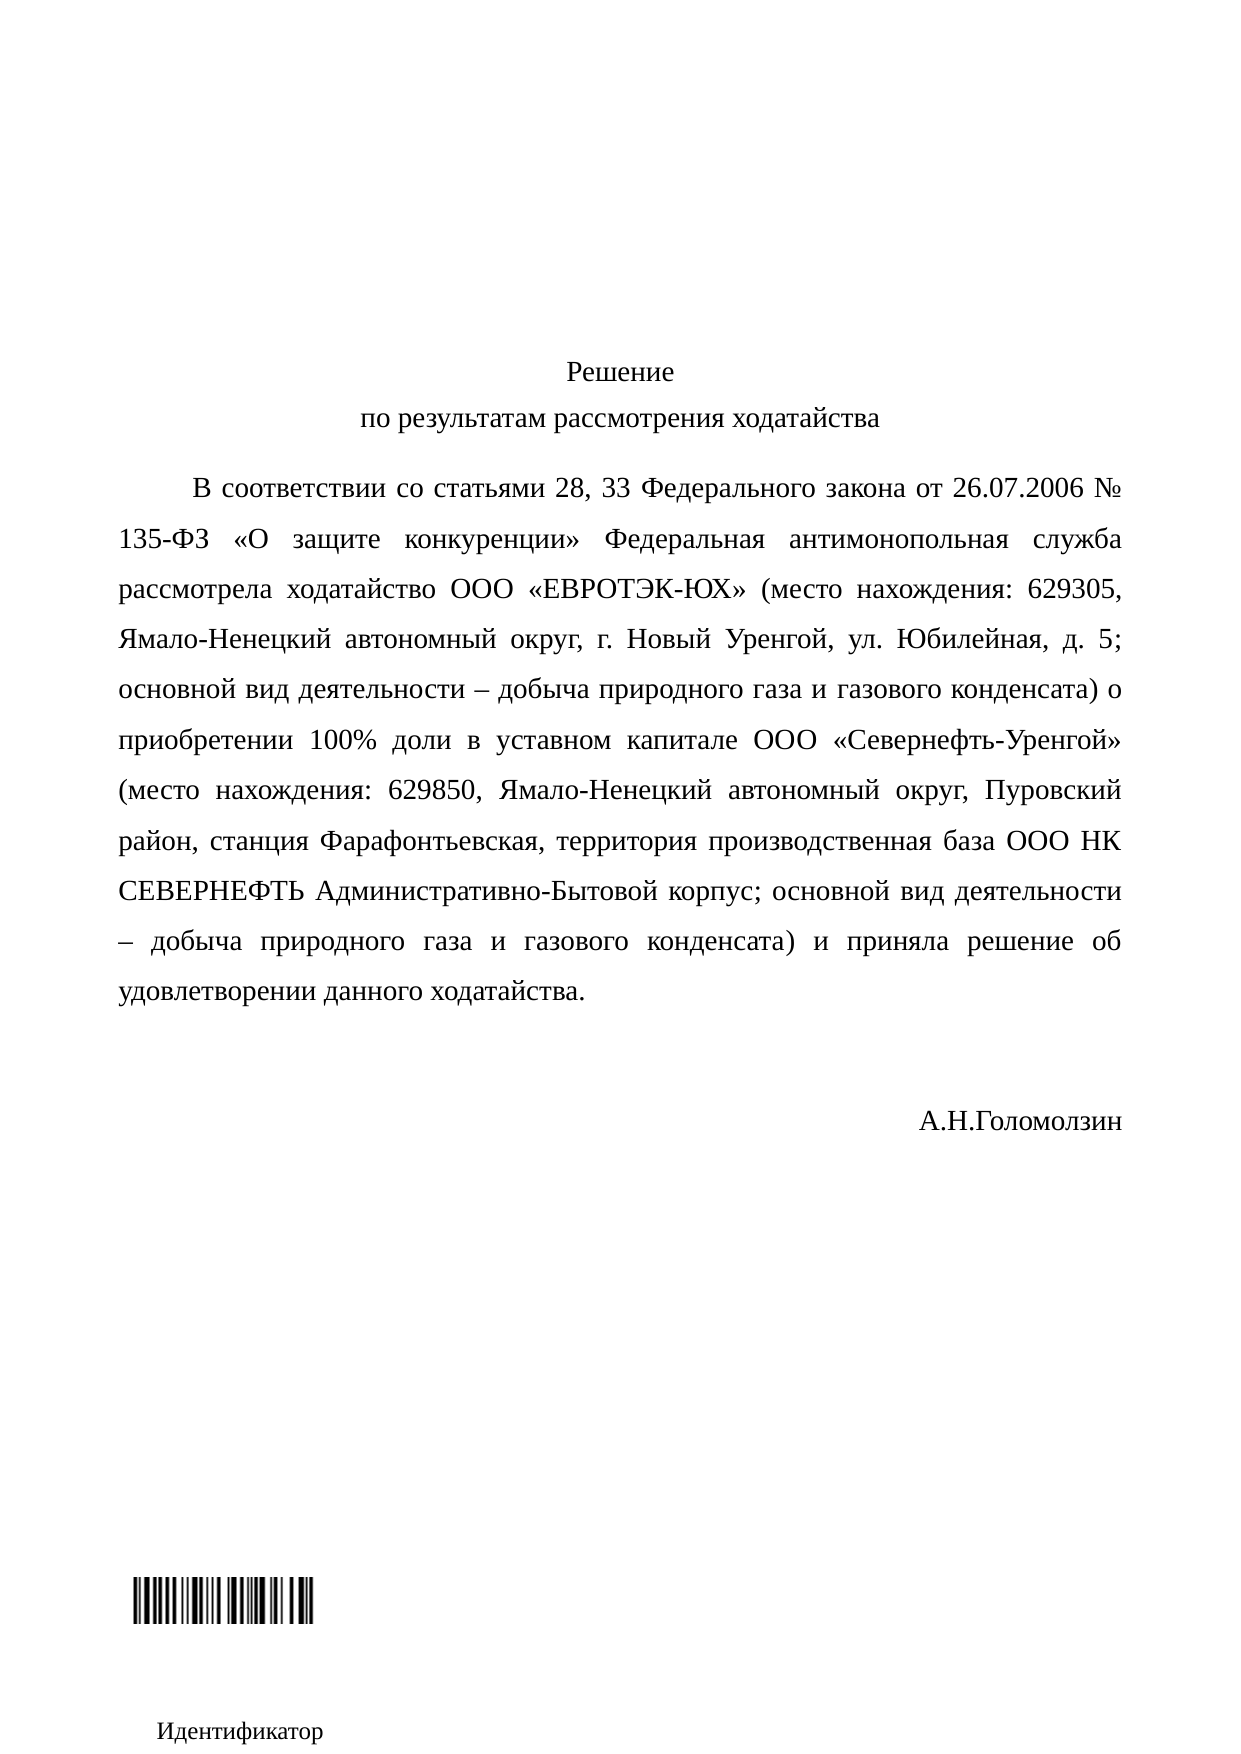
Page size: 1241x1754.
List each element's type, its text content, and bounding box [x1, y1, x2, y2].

text по результатам рассмотрения ходатайства [118, 400, 1122, 434]
picture [118, 1577, 331, 1624]
text В соответствии cо статьями 28, 33 Федерального закона от 26.07.2006 № 135-ФЗ «О защите конкуренции» Федеральная антимонопольная служба рассмотрела ходатайство ООО «ЕВРОТЭК-ЮХ» (место нахождения: 629305, Ямало-Ненецкий автономный округ, г. Новый Уренгой, ул. Юбилейная, д. 5; основной вид деятельности – добыча природного газа и газового конденсата) о приобретении 100% доли в уставном капитале ООО «Севернефть-Уренгой» (место нахождения: 629850, Ямало-Ненецкий автономный округ, Пуровский район, станция Фарафонтьевская, территория производственная база ООО НК СЕВЕРНЕФТЬ Административно-Бытовой корпус; основной вид деятельности – добыча природного газа и газового конденсата) и приняла решение об удовлетворении данного ходатайства. [118, 470, 1122, 1007]
text А.Н.Голомолзин [118, 1103, 1122, 1137]
text Решение [118, 354, 1122, 388]
